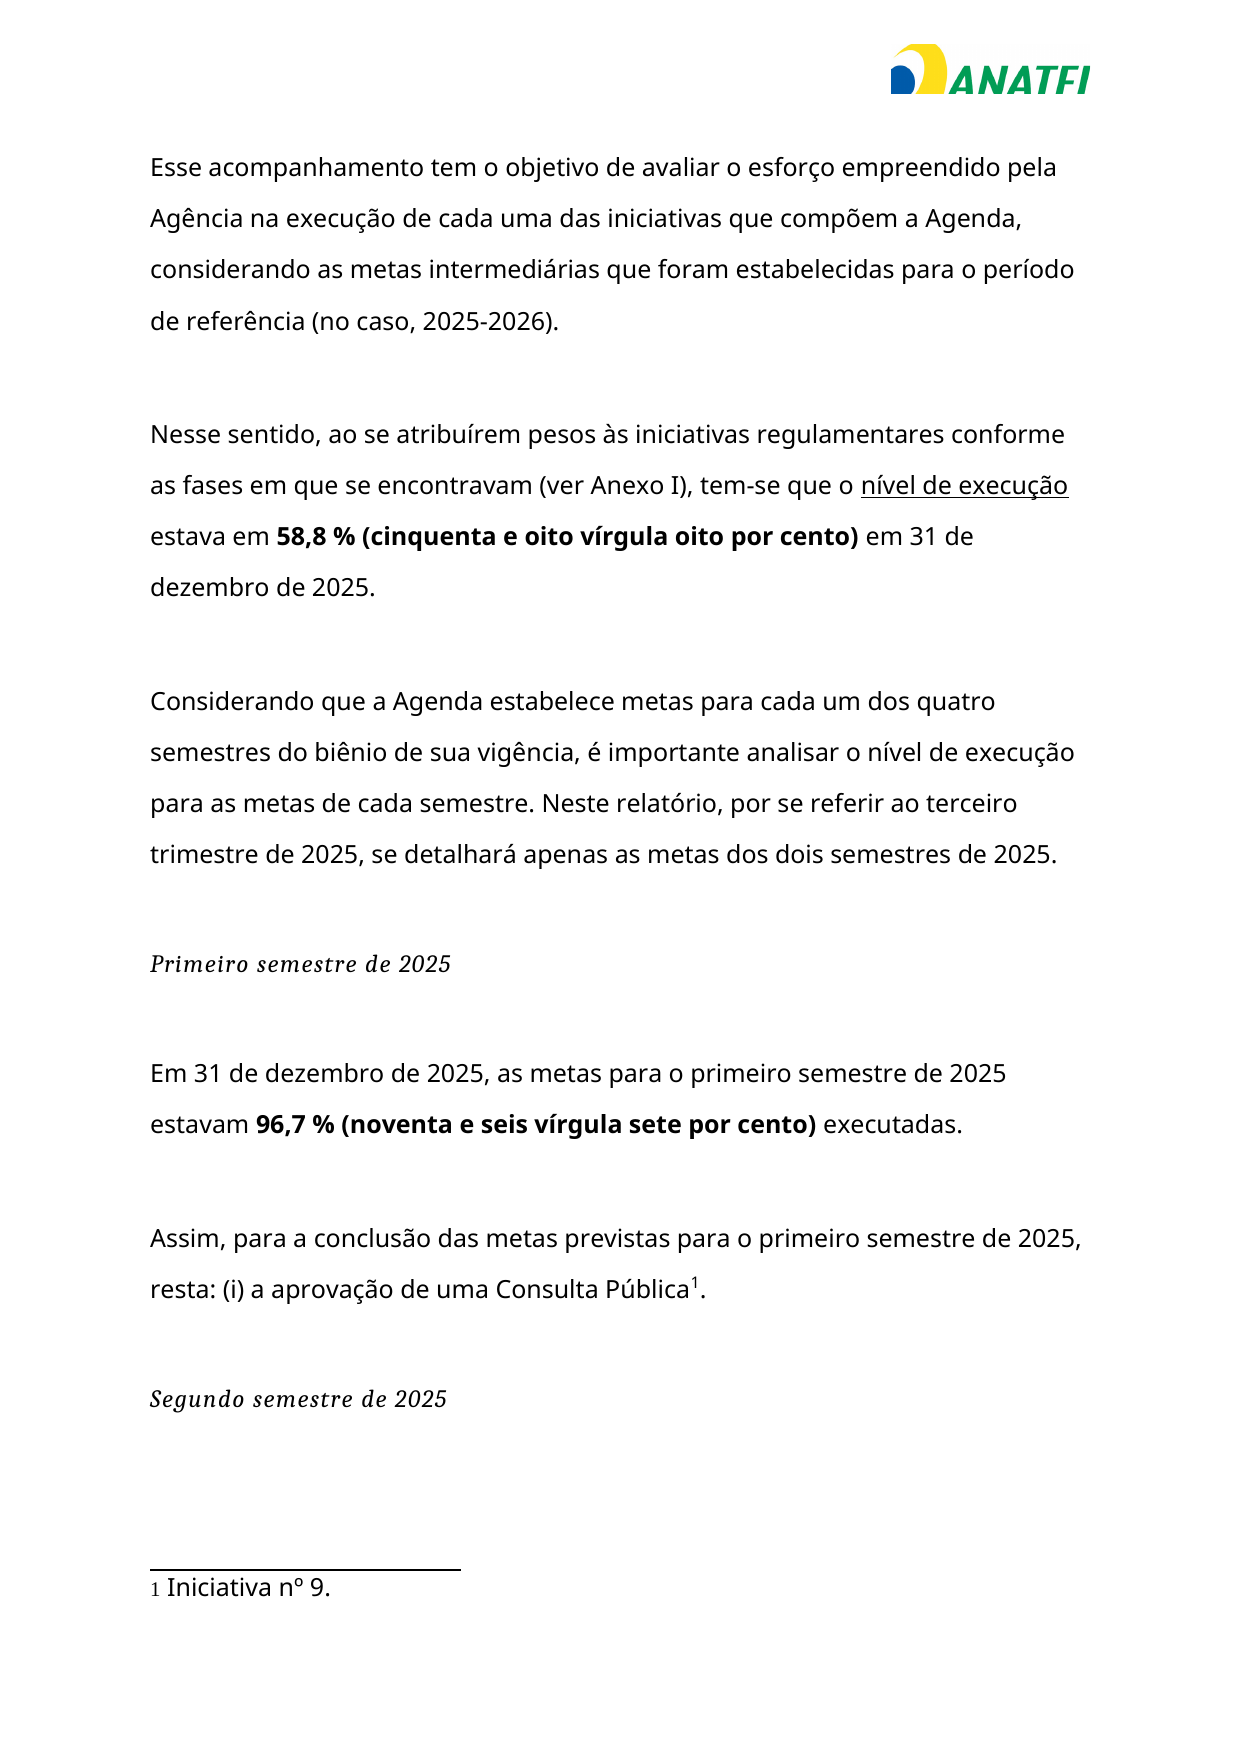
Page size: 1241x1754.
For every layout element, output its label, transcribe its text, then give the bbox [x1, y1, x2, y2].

text Primeiro semestre de 2025 [150, 950, 1090, 979]
text Nesse sentido, ao se atribuírem pesos às iniciativas regulamentares conforme as fases em que se encontravam (ver Anexo I), tem-se que o nível de execução estava em 58,8 % (cinquenta e oito vírgula oito por cento) em 31 de dezembro de 2025. [150, 417, 1090, 604]
text Segundo semestre de 2025 [150, 1385, 1090, 1413]
text Esse acompanhamento tem o objetivo de avaliar o esforço empreendido pela Agência na execução de cada uma das iniciativas que compõem a Agenda, considerando as metas intermediárias que foram estabelecidas para o período de referência (no caso, 2025-2026). [150, 150, 1090, 337]
text Em 31 de dezembro de 2025, as metas para o primeiro semestre de 2025 estavam 96,7 % (noventa e seis vírgula sete por cento) executadas. [150, 1056, 1090, 1141]
text Iniciativa nº 9. [150, 1570, 1090, 1604]
text Considerando que a Agenda estabelece metas para cada um dos quatro semestres do biênio de sua vigência, é importante analisar o nível de execução para as metas de cada semestre. Neste relatório, por se referir ao terceiro trimestre de 2025, se detalhará apenas as metas dos dois semestres de 2025. [150, 683, 1090, 871]
text Assim, para a conclusão das metas previstas para o primeiro semestre de 2025, resta: (i) a aprovação de uma Consulta Pública. [150, 1220, 1090, 1305]
